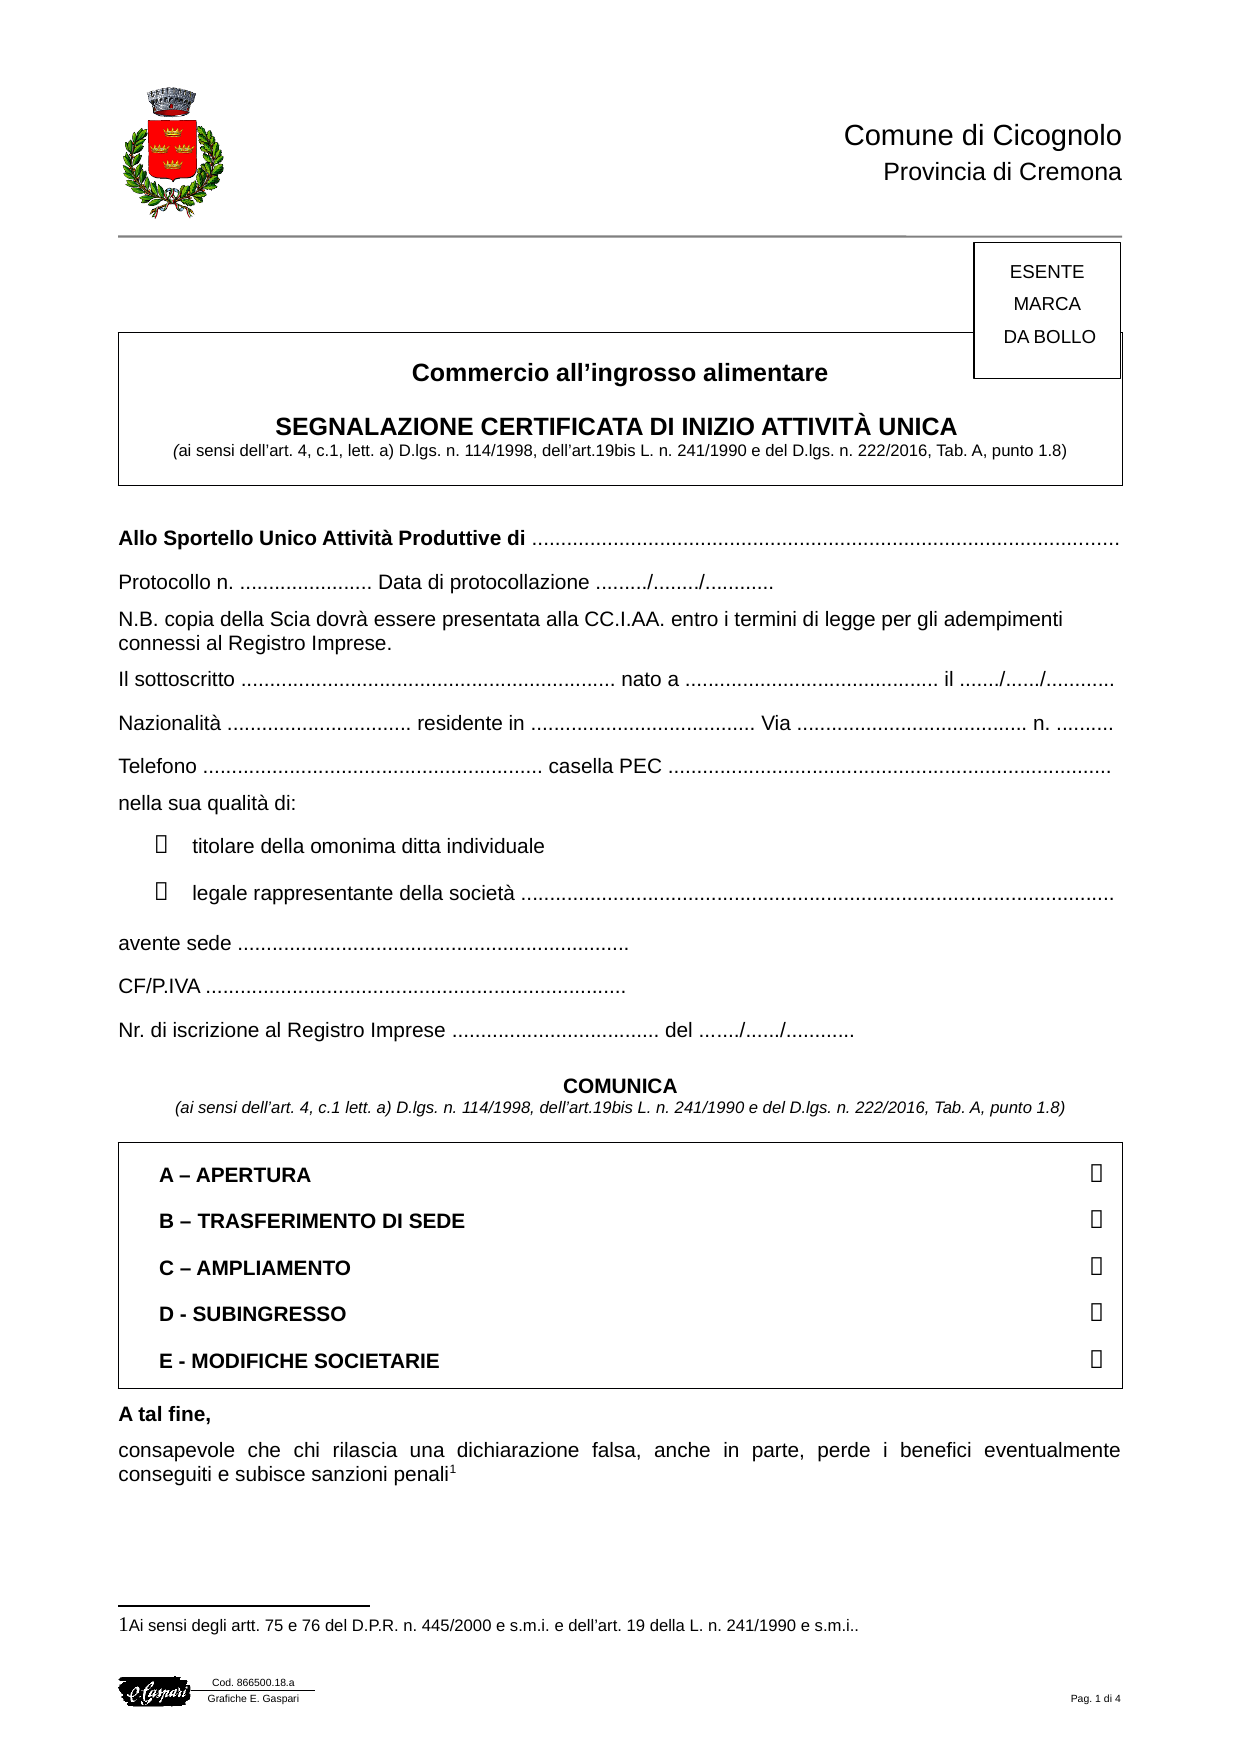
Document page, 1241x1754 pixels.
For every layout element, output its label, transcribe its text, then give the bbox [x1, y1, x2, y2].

text Il sottoscritto ................................................................. nato a ............................................ il ......./....../............ [118, 667, 1122, 691]
text COMUNICA [118, 1074, 1122, 1098]
text Telefono ........................................................... casella PEC ............................................................................. [118, 754, 1122, 778]
text CF/P.IVA ......................................................................... [118, 974, 1122, 998]
text Nazionalità ................................ residente in ....................................... Via ........................................ n. .......... [118, 710, 1122, 734]
text  titolare della omonima ditta individuale [153, 827, 1122, 861]
text avente sede .................................................................... [118, 930, 1122, 954]
text N.B. copia della Scia dovrà essere presentata alla CC.I.AA. entro i termini di legge per gli adempimenti connessi al Registro Imprese. [118, 606, 1122, 654]
text A tal fine, [118, 1402, 1122, 1426]
text Comune di Cicognolo [224, 118, 1122, 152]
text consapevole che chi rilascia una dichiarazione falsa, anche in parte, perde i benefici eventualmente conseguiti e subisce sanzioni penali [118, 1438, 1122, 1486]
text Allo Sportello Unico Attività Produttive di [118, 526, 1122, 550]
text  legale rappresentante della società ....................................................................................................... [153, 873, 1122, 908]
picture [117, 1675, 191, 1707]
picture [122, 87, 224, 219]
text Protocollo n. ....................... Data di protocollazione ........./......../............ [118, 570, 1122, 594]
text nella sua qualità di: [118, 791, 1122, 814]
text Ai sensi degli artt. 75 e 76 del D.P.R. n. 445/2000 e s.m.i. e dell’art. 19 della L. n. 241/1990 e s.m.i.. [118, 1612, 1122, 1636]
table_header Commercio all’ingrosso alimentare SEGNALAZIONE CERTIFICATA DI INIZIO ATTIVITÀ UNICA (ai sensi dell’art. 4, c.1, lett. a) D.lgs. n. 114/1998, dell’art.19bis L. n. 241/1990 e del D.lgs. n. 222/2016, Tab. A, punto 1.8) [119, 333, 1122, 485]
text Provincia di Cremona [224, 157, 1122, 185]
table_header A – APERTURA  B – TRASFERIMENTO DI SEDE  C – AMPLIAMENTO  D - SUBINGRESSO  E - MODIFICHE SOCIETARIE  [119, 1143, 1122, 1388]
text (ai sensi dell’art. 4, c.1 lett. a) D.lgs. n. 114/1998, dell’art.19bis L. n. 241/1990 e del D.lgs. n. 222/2016, Tab. A, punto 1.8) [118, 1098, 1122, 1117]
text Nr. di iscrizione al Registro Imprese .................................... del ......./....../............ [118, 1018, 1122, 1042]
